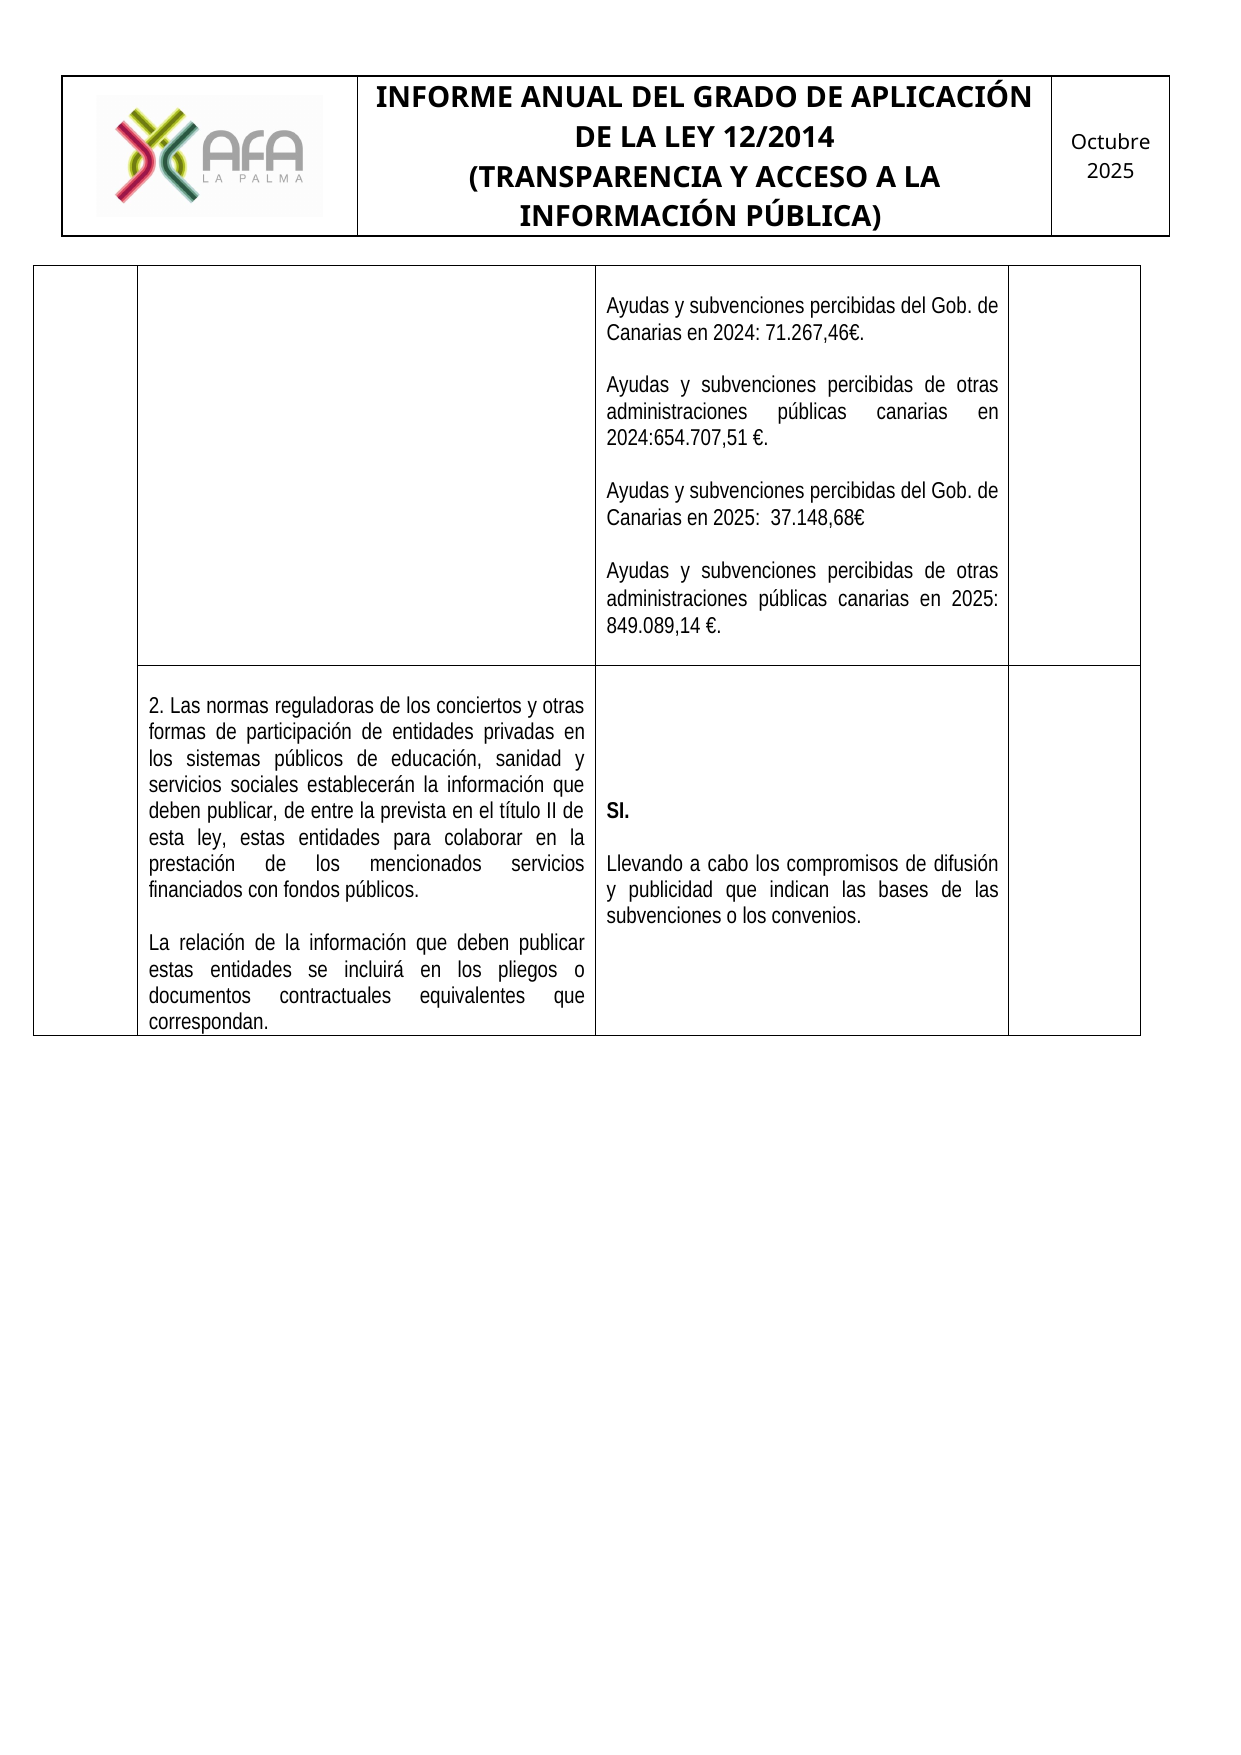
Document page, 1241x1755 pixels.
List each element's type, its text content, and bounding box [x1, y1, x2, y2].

table_cell [34, 266, 137, 1034]
table_cell [1009, 666, 1140, 1034]
table_cell Ayudas y subvenciones percibidas del Gob. de Canarias en 2024: 71.267,46€. Ayudas y subvenciones percibidas de otras administraciones públicas canarias en 2024:654.707,51 €. Ayudas y subvenciones percibidas del Gob. de Canarias en 2025: 37.148,68€ Ayudas y subvenciones percibidas de otras administraciones públicas canarias en 2025: 849.089,14 €. [596, 266, 1008, 664]
table_cell 2. Las normas reguladoras de los conciertos y otras formas de participación de entidades privadas en los sistemas públicos de educación, sanidad y servicios sociales establecerán la información que deben publicar, de entre la prevista en el título II de esta ley, estas entidades para colaborar en la prestación de los mencionados servicios financiados con fondos públicos. La relación de la información que deben publicar estas entidades se incluirá en los pliegos o documentos contractuales equivalentes que correspondan. [138, 666, 595, 1034]
table_cell [1009, 266, 1140, 664]
table_cell [138, 266, 595, 664]
table_cell SI. Llevando a cabo los compromisos de difusión y publicidad que indican las bases de las subvenciones o los convenios. [596, 666, 1008, 1034]
